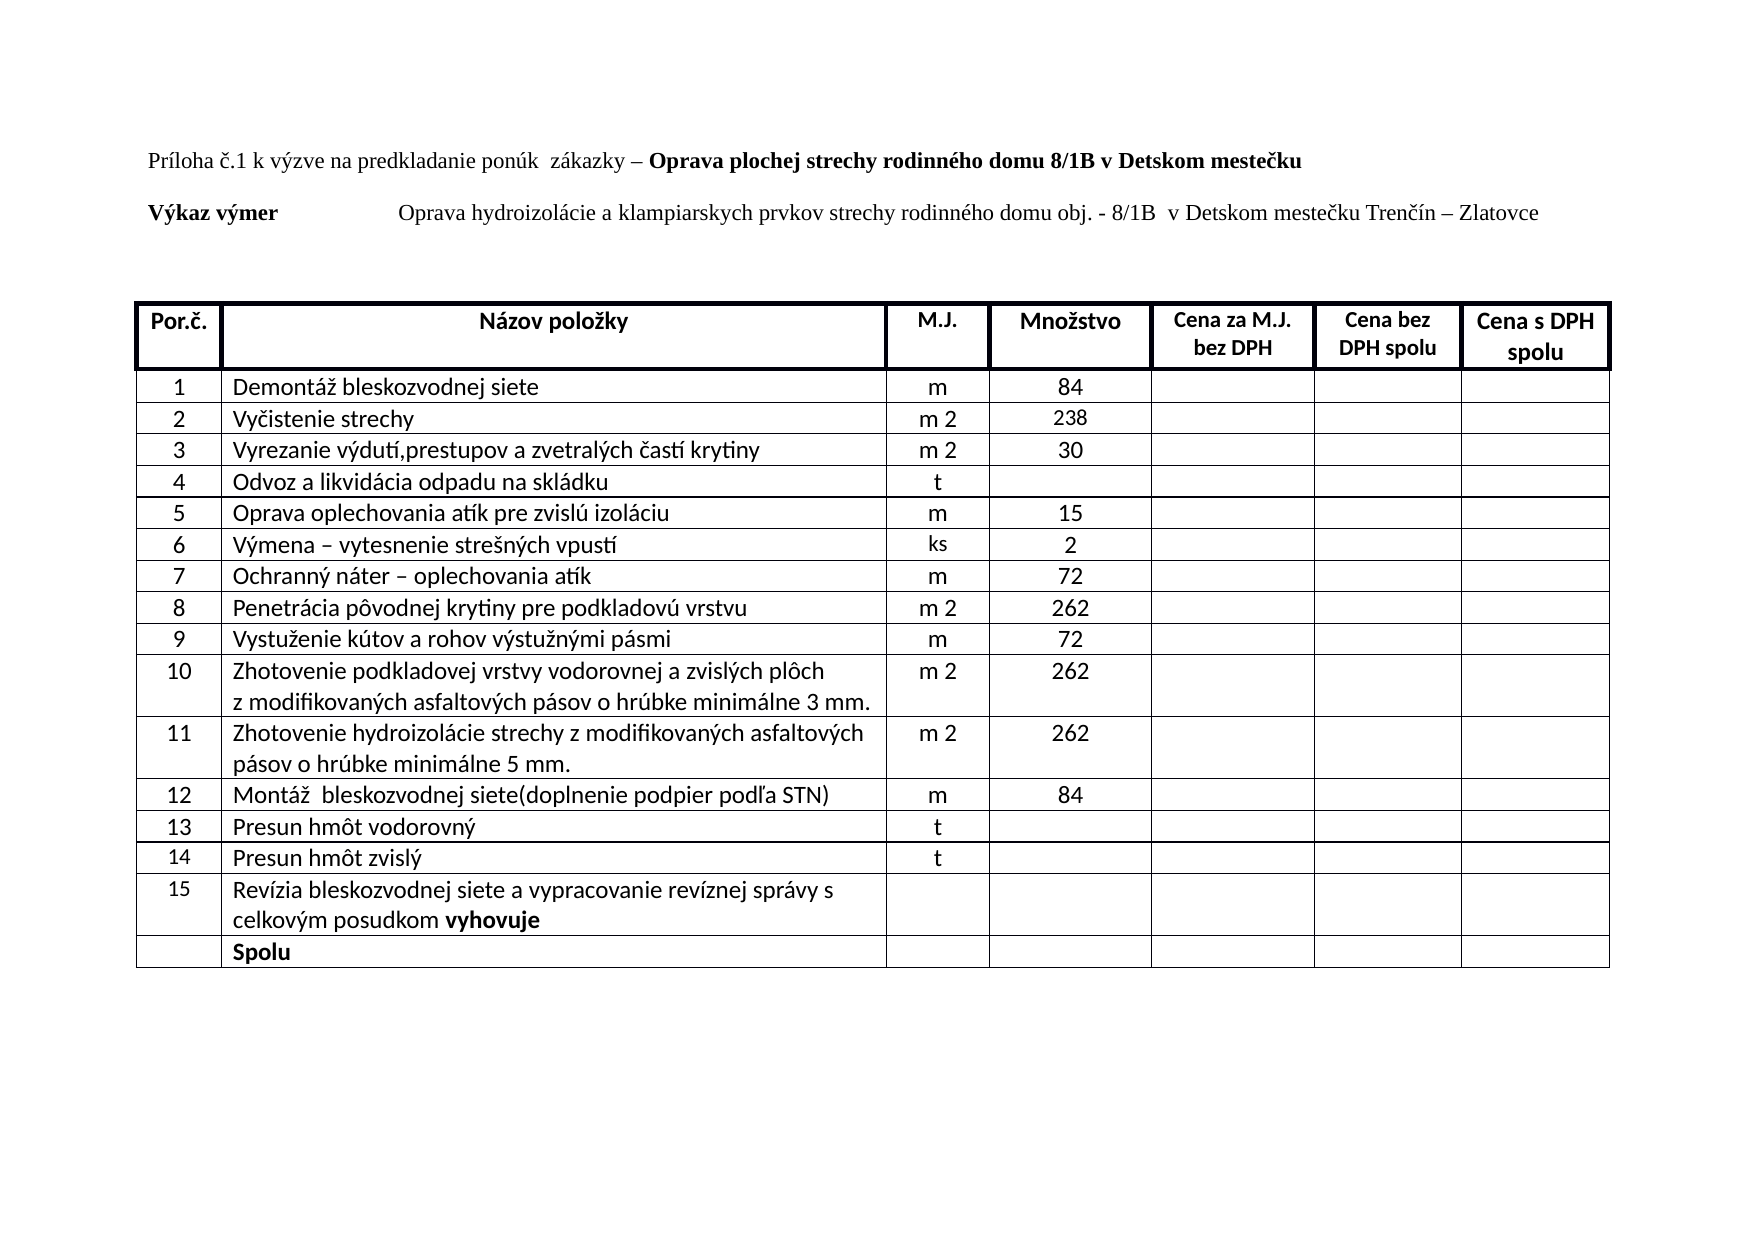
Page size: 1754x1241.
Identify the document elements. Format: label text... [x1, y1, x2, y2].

table_cell [1315, 717, 1461, 778]
table_cell Montáž bleskozvodnej siete(doplnenie podpier podľa STN) [222, 779, 886, 810]
table_cell t [887, 843, 989, 873]
table_cell [1315, 843, 1461, 873]
table_cell [1315, 498, 1461, 528]
table_cell [1315, 779, 1461, 810]
table_header Cena s DPH spolu [1464, 306, 1607, 366]
table_cell [1315, 434, 1461, 465]
table_cell [1152, 434, 1314, 465]
table_cell [990, 874, 1151, 935]
table_cell [1315, 403, 1461, 433]
table_cell 7 [137, 561, 221, 591]
table_cell m 2 [887, 434, 989, 465]
table_cell [990, 843, 1151, 873]
table_cell 72 [990, 624, 1151, 654]
table_cell [1315, 811, 1461, 841]
text Výkaz výmer Oprava hydroizolácie a klampiarskych prvkov strechy rodinného domu obj. - 8/1B v Detskom mestečku Trenčín – Zlatovce [148, 199, 1606, 225]
table_cell [1152, 624, 1314, 654]
table_cell 6 [137, 529, 221, 559]
table_cell [1462, 936, 1609, 967]
table_cell 262 [990, 592, 1151, 623]
table_cell 5 [137, 498, 221, 528]
table_cell m [887, 561, 989, 591]
table_cell [1152, 592, 1314, 623]
table_cell Vyčistenie strechy [222, 403, 886, 433]
table_cell 30 [990, 434, 1151, 465]
table_cell [887, 936, 989, 967]
table_cell [1152, 717, 1314, 778]
table_cell [1152, 561, 1314, 591]
table_cell [1462, 843, 1609, 873]
table_cell [1152, 371, 1314, 402]
table_cell m 2 [887, 655, 989, 716]
table_cell 84 [990, 371, 1151, 402]
table_cell [990, 466, 1151, 496]
table_cell Demontáž bleskozvodnej siete [222, 371, 886, 402]
table_cell [1462, 561, 1609, 591]
table_cell [1462, 529, 1609, 559]
table_cell [1462, 434, 1609, 465]
table_cell t [887, 811, 989, 841]
table_cell [1152, 779, 1314, 810]
table_cell m 2 [887, 403, 989, 433]
table_cell Penetrácia pôvodnej krytiny pre podkladovú vrstvu [222, 592, 886, 623]
table_cell [1315, 371, 1461, 402]
table_cell [1152, 466, 1314, 496]
table_cell [1462, 498, 1609, 528]
table_cell 10 [137, 655, 221, 716]
table_cell 9 [137, 624, 221, 654]
table_header Názov položky [224, 306, 884, 366]
table_cell Odvoz a likvidácia odpadu na skládku [222, 466, 886, 496]
table_cell [1152, 529, 1314, 559]
table_cell Vyrezanie výdutí,prestupov a zvetralých častí krytiny [222, 434, 886, 465]
table_cell 8 [137, 592, 221, 623]
table_cell [1315, 561, 1461, 591]
table_cell [1462, 779, 1609, 810]
table_header Por.č. [139, 306, 219, 366]
table_cell [1152, 936, 1314, 967]
table_cell [1315, 529, 1461, 559]
table_cell Ochranný náter – oplechovania atík [222, 561, 886, 591]
table_cell [1315, 874, 1461, 935]
table_cell m [887, 498, 989, 528]
table_cell 15 [137, 874, 221, 935]
table_cell 238 [990, 403, 1151, 433]
table_cell 84 [990, 779, 1151, 810]
table_cell [1462, 655, 1609, 716]
table_cell Vystuženie kútov a rohov výstužnými pásmi [222, 624, 886, 654]
table_cell [1315, 592, 1461, 623]
table_cell [1462, 466, 1609, 496]
table_cell 11 [137, 717, 221, 778]
table_cell [1315, 466, 1461, 496]
text Príloha č.1 k výzve na predkladanie ponúk zákazky – Oprava plochej strechy rodinného domu 8/1B v Detskom mestečku [148, 148, 1606, 174]
table_cell 2 [137, 403, 221, 433]
table_cell 15 [990, 498, 1151, 528]
table_cell 72 [990, 561, 1151, 591]
table_cell m [887, 371, 989, 402]
table_cell [990, 936, 1151, 967]
table_cell m [887, 779, 989, 810]
table_cell Zhotovenie hydroizolácie strechy z modifikovaných asfaltových pásov o hrúbke minimálne 5 mm. [222, 717, 886, 778]
table_cell Oprava oplechovania atík pre zvislú izoláciu [222, 498, 886, 528]
table_cell [990, 811, 1151, 841]
table_cell [1462, 811, 1609, 841]
table_cell [1462, 371, 1609, 402]
table_cell m 2 [887, 592, 989, 623]
table_cell [1152, 874, 1314, 935]
table_cell 1 [137, 371, 221, 402]
table_cell [1462, 874, 1609, 935]
table_cell [1315, 936, 1461, 967]
table_cell 3 [137, 434, 221, 465]
table_cell 262 [990, 655, 1151, 716]
table_cell [1315, 624, 1461, 654]
table_cell ks [887, 529, 989, 559]
table_cell 4 [137, 466, 221, 496]
table_header Cena za M.J. bez DPH [1154, 306, 1312, 366]
table_cell Presun hmôt zvislý [222, 843, 886, 873]
table_cell Spolu [222, 936, 886, 967]
table_cell Revízia bleskozvodnej siete a vypracovanie revíznej správy s celkovým posudkom vyhovuje [222, 874, 886, 935]
table_cell m 2 [887, 717, 989, 778]
table_cell 262 [990, 717, 1151, 778]
table_cell [1462, 717, 1609, 778]
table_cell [1152, 811, 1314, 841]
table_header Množstvo [992, 306, 1149, 366]
table_cell [1152, 498, 1314, 528]
table_cell Výmena – vytesnenie strešných vpustí [222, 529, 886, 559]
table_cell [1152, 655, 1314, 716]
table_header M.J. [888, 306, 987, 366]
table_cell [1152, 843, 1314, 873]
table_cell 12 [137, 779, 221, 810]
table_cell 2 [990, 529, 1151, 559]
table_cell [1315, 655, 1461, 716]
table_cell [1462, 624, 1609, 654]
table_cell Presun hmôt vodorovný [222, 811, 886, 841]
table_cell [1462, 592, 1609, 623]
table_cell [137, 936, 221, 967]
table_cell Zhotovenie podkladovej vrstvy vodorovnej a zvislých plôch z modifikovaných asfaltových pásov o hrúbke minimálne 3 mm. [222, 655, 886, 716]
table_header Cena bez DPH spolu [1317, 306, 1459, 366]
table_cell [887, 874, 989, 935]
table_cell m [887, 624, 989, 654]
table_cell 14 [137, 843, 221, 873]
table_cell [1462, 403, 1609, 433]
table_cell t [887, 466, 989, 496]
table_cell [1152, 403, 1314, 433]
table_cell 13 [137, 811, 221, 841]
